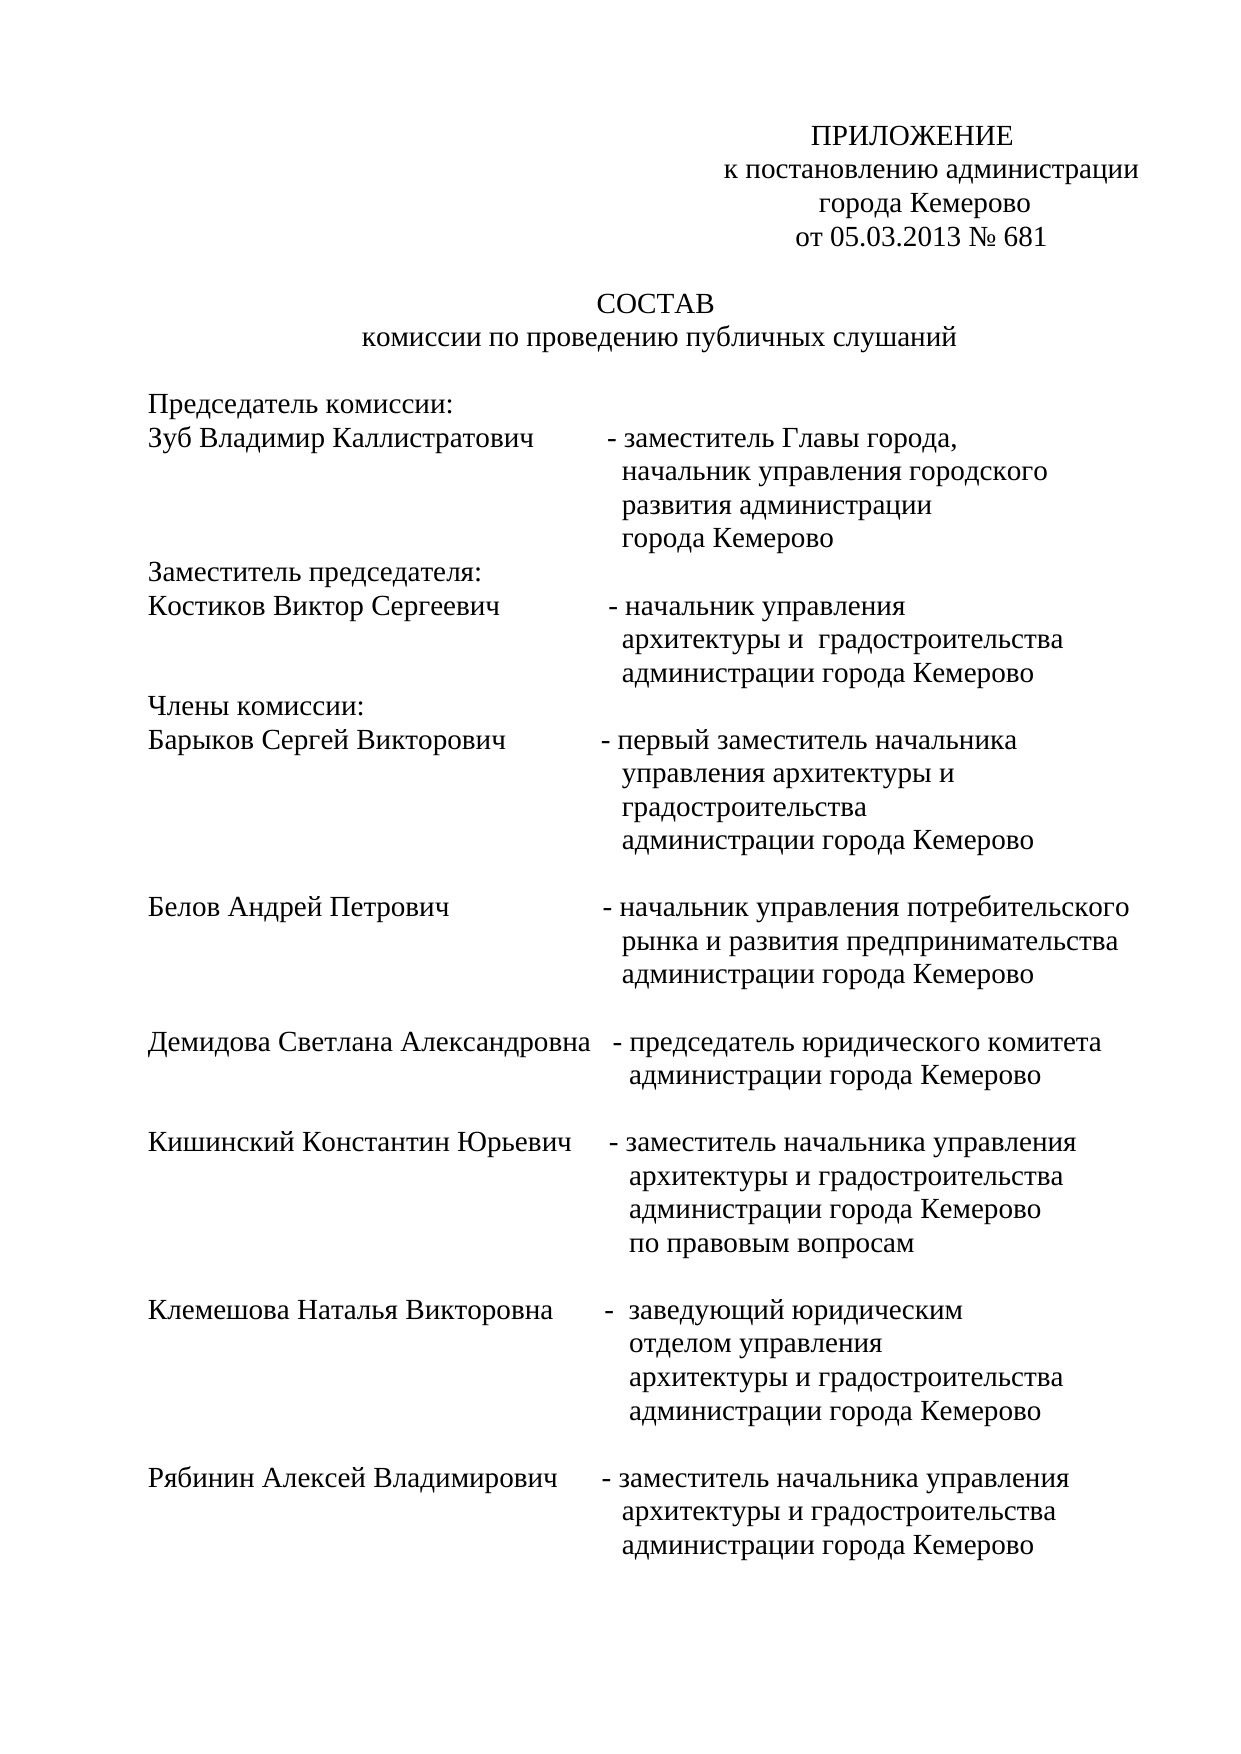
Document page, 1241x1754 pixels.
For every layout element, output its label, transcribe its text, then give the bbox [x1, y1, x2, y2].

text ПРИЛОЖЕНИЕ [148, 118, 1152, 152]
text архитектуры и градостроительства [148, 1493, 1152, 1527]
title Рябинин Алексей Владимирович - заместитель начальника управления [148, 1460, 1152, 1493]
text от 05.03.2013 № 681 [664, 219, 1152, 252]
text администрации города Кемерово [148, 822, 1152, 856]
title Белов Андрей Петрович - начальник управления потребительского [148, 889, 1152, 923]
text администрации города Кемерово [148, 1527, 1152, 1560]
text к постановлению администрации [148, 152, 1152, 185]
text Зуб Владимир Каллистратович - заместитель Главы города, [148, 420, 1152, 453]
title Костиков Виктор Сергеевич - начальник управления [148, 588, 1152, 621]
text СОСТАВ [148, 286, 1170, 319]
text комиссии по проведению публичных слушаний [148, 319, 1170, 353]
text города Кемерово [148, 521, 1152, 554]
text Клемешова Наталья Викторовна - заведующий юридическим [148, 1292, 1152, 1326]
text Демидова Светлана Александровна - председатель юридического комитета [148, 1024, 1152, 1057]
text развития администрации [148, 487, 1152, 521]
text архитектуры и градостроительства [148, 1359, 1152, 1393]
title архитектуры и градостроительства [148, 1158, 1152, 1191]
title администрации города Кемерово [148, 957, 1152, 990]
text города Кемерово [738, 185, 1152, 219]
text начальник управления городского [148, 453, 1152, 487]
title администрации города Кемерово [148, 655, 1152, 688]
text градостроительства [148, 789, 1152, 822]
text управления архитектуры и [148, 755, 1152, 789]
title Члены комиссии: [148, 688, 1152, 722]
text отделом управления [148, 1326, 1152, 1359]
text администрации города Кемерово [148, 1393, 1152, 1426]
title Кишинский Константин Юрьевич - заместитель начальника управления [148, 1124, 1152, 1158]
title администрации города Кемерово [148, 1191, 1152, 1225]
title рынка и развития предпринимательства [148, 923, 1152, 957]
text по правовым вопросам [148, 1225, 1152, 1258]
title администрации города Кемерово [148, 1057, 1152, 1091]
text Заместитель председателя: [148, 554, 1152, 588]
text Барыков Сергей Викторович - первый заместитель начальника [148, 722, 1152, 755]
title архитектуры и градостроительства [148, 621, 1152, 655]
text Председатель комиссии: [148, 386, 1152, 420]
